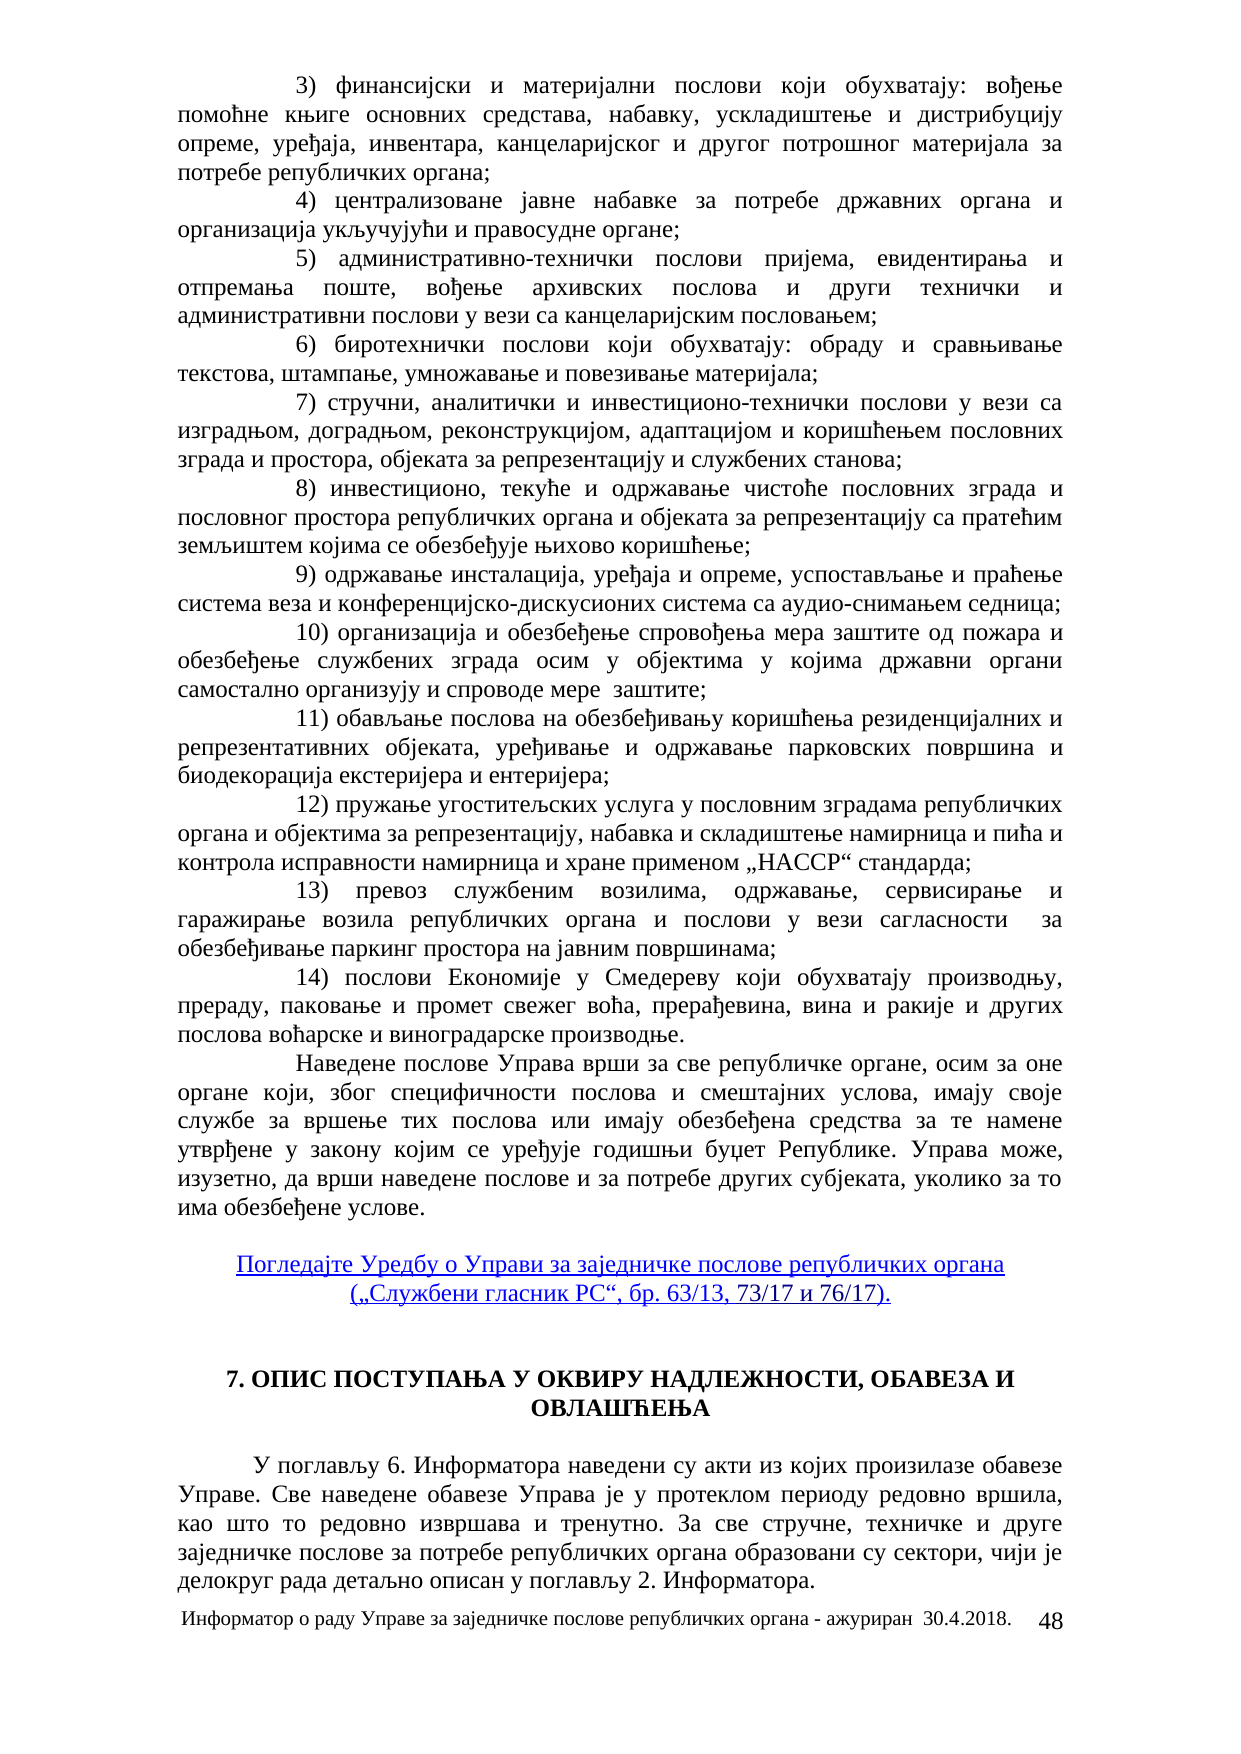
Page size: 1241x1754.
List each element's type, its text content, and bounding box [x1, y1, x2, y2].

text Погледајте Уредбу о Управи за заједничке послове републичких органа („Службени гласник РС“, бр. 63/13, 73/17 и 76/17). [177, 1249, 1063, 1307]
text 9) одржавање инсталација, уређаја и опреме, успостављање и праћење система веза и конференцијско-дискусионих система са аудио-снимањем седница; [177, 559, 1063, 617]
text 4) централизоване јавне набавке за потребе државних органа и организација укључујући и правосудне органе; [177, 185, 1063, 243]
text 5) административно-технички послови пријема, евидентирања и отпремања поште, вођење архивских послова и други технички и административни послови у вези са канцеларијским пословањем; [177, 243, 1063, 329]
text 7) стручни, аналитички и инвестиционо-технички послови у вези са изградњом, доградњом, реконструкцијом, адаптацијом и коришћењем пословних зграда и простора, објеката за репрезентацију и службених станова; [177, 387, 1063, 473]
text 10) организација и обезбеђење спровођења мера заштите од пожара и обезбеђење службених зграда осим у објектима у којима државни органи самостално организују и спроводе мере заштите; [177, 617, 1063, 703]
text 6) биротехнички послови који обухватају: обраду и сравњивање текстова, штампање, умножавање и повезивање материјала; [177, 329, 1063, 387]
text У поглављу 6. Информатора наведени су акти из којих произилазе обавезе Управе. Све наведене обавезе Управа је у протеклом периоду редовно вршила, као што то редовно извршава и тренутно. За све стручне, техничке и друге заједничке послове за потребе републичких органа образовани су сектори, чији је делокруг рада детаљно описан у поглављу 2. Информатора. [177, 1450, 1063, 1594]
text 3) финансијски и материјални послови који обухватају: вођење помоћне књиге основних средстава, набавку, ускладиштење и дистрибуцију опреме, уређаја, инвентара, канцеларијског и другог потрошног материјала за потребе републичких органа; [177, 70, 1063, 185]
text 12) пружање угоститељских услуга у пословним зградама републичких органа и објектима за репрезентацију, набавка и складиштење намирница и пића и контрола исправности намирница и хране применом „HACCP“ стандарда; [177, 789, 1063, 875]
text Наведене послове Управа врши за све републичке органе, осим за оне органе који, због специфичности послова и смештајних услова, имају своје службе за вршење тих послова или имају обезбеђена средства за те намене утврђене у закону којим се уређује годишњи буџет Републике. Управа може, изузетно, да врши наведене послове и за потребе других субјеката, уколико за то има обезбеђене услове. [177, 1048, 1063, 1220]
text 8) инвестиционо, текуће и одржавање чистоће пословних зграда и пословног простора републичких органа и објеката за репрезентацију са пратећим земљиштем којима се обезбеђује њихово коришћење; [177, 473, 1063, 559]
text 11) обављање послова на обезбеђивању коришћења резиденцијалних и репрезентативних објеката, уређивање и одржавање парковских површина и биодекорација екстеријера и ентеријера; [177, 703, 1063, 789]
text 7. ОПИС ПОСТУПАЊА У ОКВИРУ НАДЛЕЖНОСТИ, ОБАВЕЗА И ОВЛАШЋЕЊА [177, 1364, 1063, 1422]
text 14) послови Економије у Смедереву који обухватају производњу, прераду, паковање и промет свежег воћа, прерађевина, вина и ракије и других послова воћарске и виноградарске производње. [177, 962, 1063, 1048]
text 13) превоз службеним возилима, одржавање, сервисирање и гаражирање возила републичких органа и послови у вези сагласности за обезбеђивање паркинг простора на јавним површинама; [177, 875, 1063, 962]
